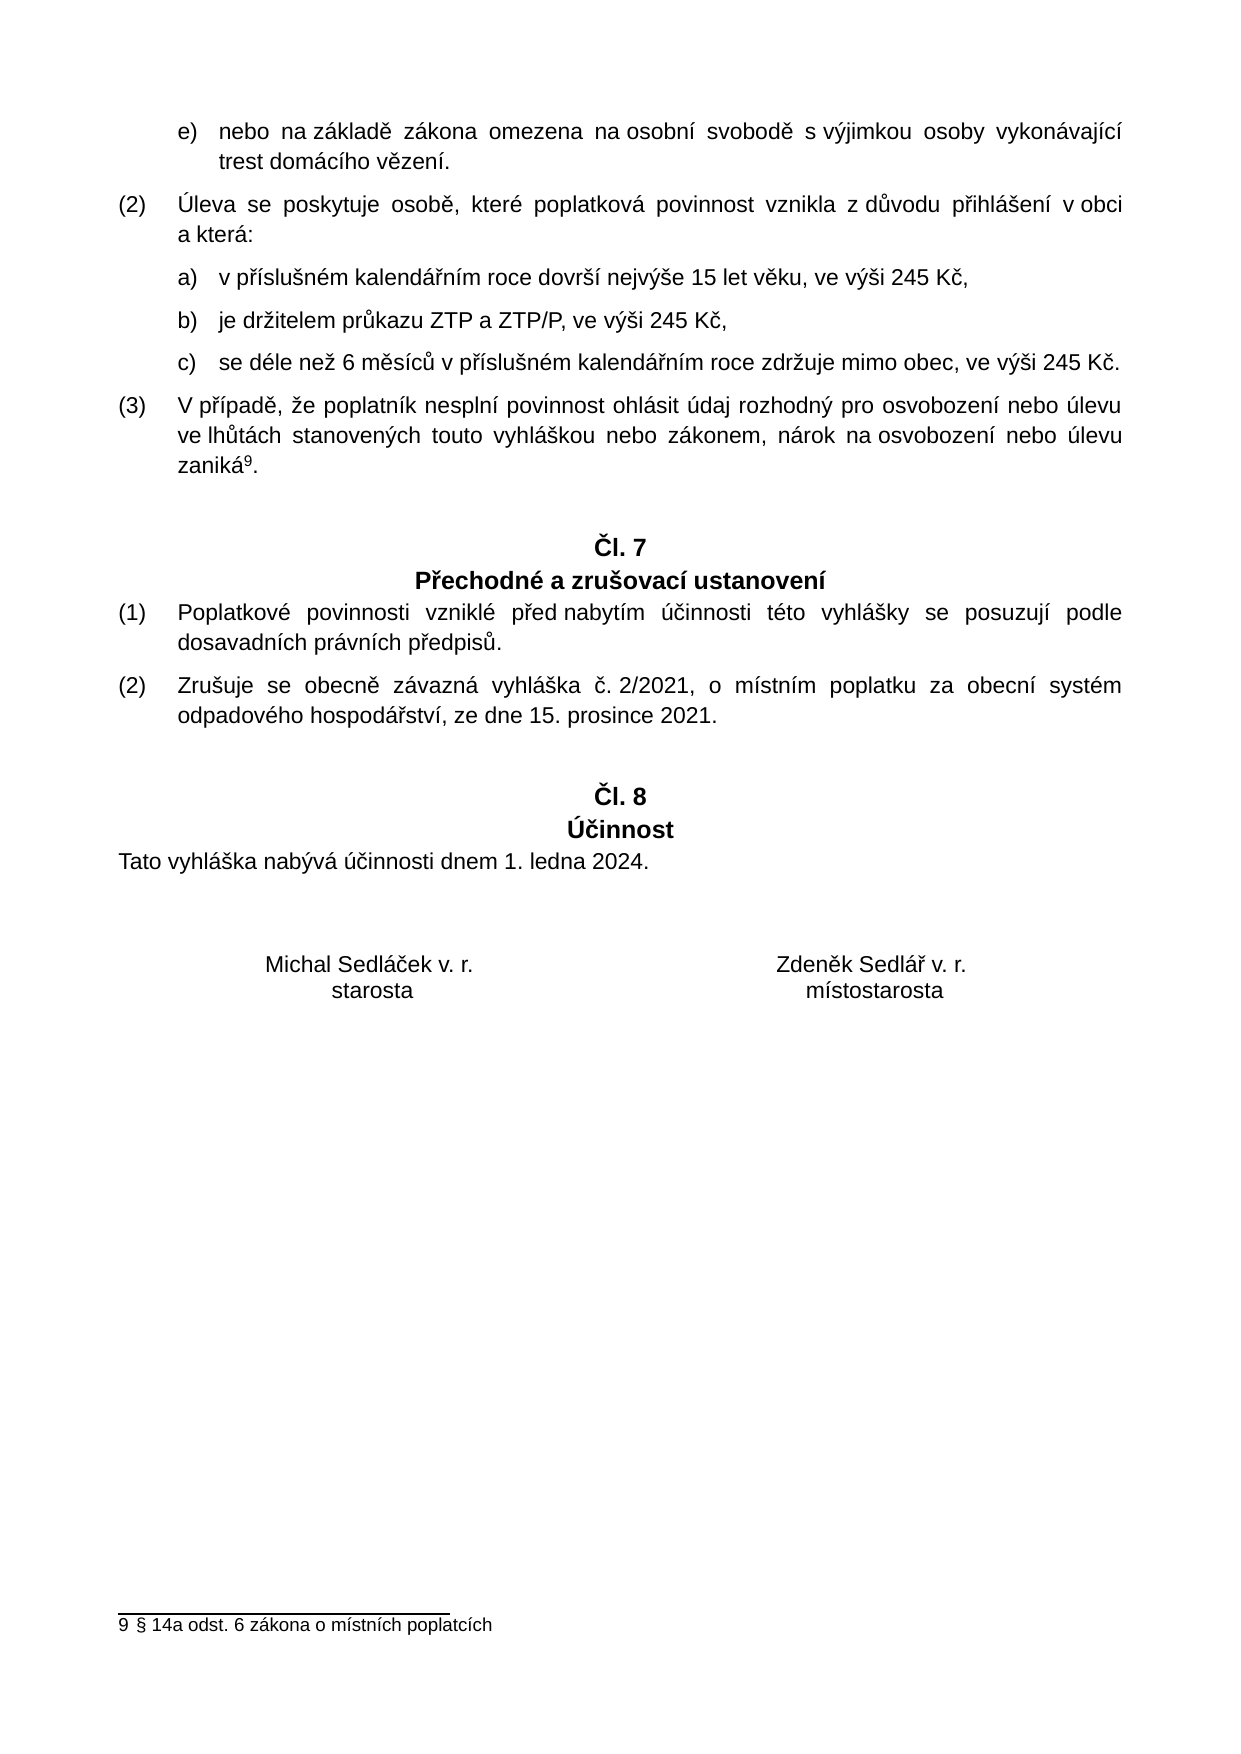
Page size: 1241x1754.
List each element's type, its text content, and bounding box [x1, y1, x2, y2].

list se déle než 6 měsíců v příslušném kalendářním roce zdržuje mimo obec, ve výši 245 Kč. [177, 349, 1122, 376]
list Zrušuje se obecně závazná vyhláška č. 2/2021, o místním poplatku za obecní systém odpadového hospodářství, ze dne 15. prosince 2021. [118, 672, 1122, 728]
list § 14a odst. 6 zákona o místních poplatcích [118, 1614, 1122, 1635]
table_cell [118, 1009, 620, 1127]
table_header Zdeněk Sedlář v. r. místostarosta [620, 891, 1122, 1009]
subtitle Čl. 8 Účinnost [118, 782, 1122, 844]
list V případě, že poplatník nesplní povinnost ohlásit údaj rozhodný pro osvobození nebo úlevu ve lhůtách stanovených touto vyhláškou nebo zákonem, nárok na osvobození nebo úlevu zaniká. [118, 392, 1122, 479]
table_header Michal Sedláček v. r. starosta [118, 891, 620, 1009]
list v příslušném kalendářním roce dovrší nejvýše 15 let věku, ve výši 245 Kč, [177, 264, 1122, 290]
subtitle Čl. 7 Přechodné a zrušovací ustanovení [118, 533, 1122, 594]
list Úleva se poskytuje osobě, které poplatková povinnost vznikla z důvodu přihlášení v obci a která: [118, 191, 1122, 248]
list nebo na základě zákona omezena na osobní svobodě s výjimkou osoby vykonávající trest domácího vězení. [177, 118, 1122, 175]
text Tato vyhláška nabývá účinnosti dnem 1. ledna 2024. [118, 848, 1122, 874]
list Poplatkové povinnosti vzniklé před nabytím účinnosti této vyhlášky se posuzují podle dosavadních právních předpisů. [118, 599, 1122, 655]
list je držitelem průkazu ZTP a ZTP/P, ve výši 245 Kč, [177, 307, 1122, 333]
table_cell [620, 1009, 1122, 1127]
